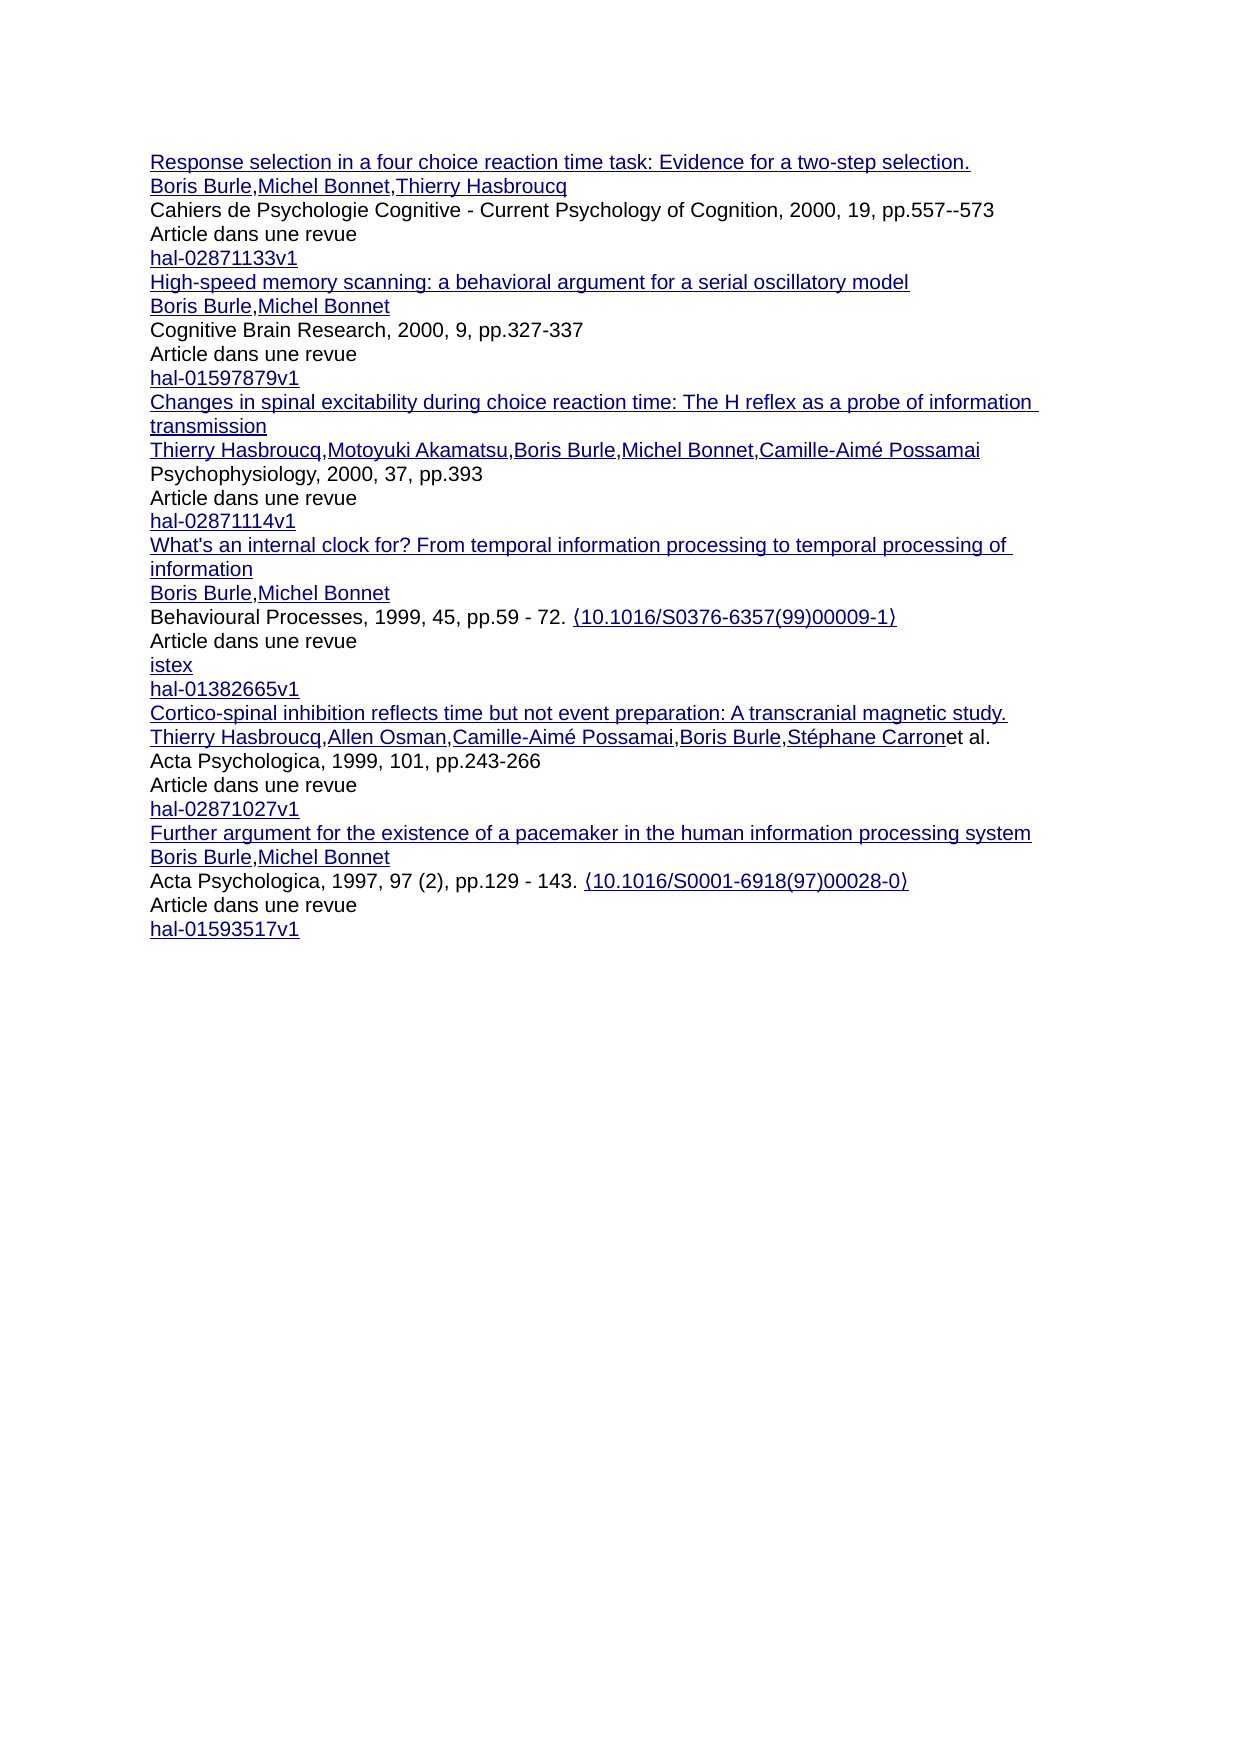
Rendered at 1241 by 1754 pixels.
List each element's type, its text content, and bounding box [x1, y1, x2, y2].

table_cell Response selection in a four choice reaction time task: Evidence for a two-step selection. Boris Burle,Michel Bonnet,Thierry Hasbroucq Cahiers de Psychologie Cognitive - Current Psychology of Cognition, 2000, 19, pp.557--573 Article dans une revue hal-02871133v1 [150, 150, 1090, 270]
table_cell What's an internal clock for? From temporal information processing to temporal processing of information Boris Burle,Michel Bonnet Behavioural Processes, 1999, 45, pp.59 - 72. ⟨10.1016/S0376-6357(99)00009-1⟩ Article dans une revue istex hal-01382665v1 [150, 533, 1090, 701]
table_cell Further argument for the existence of a pacemaker in the human information processing system Boris Burle,Michel Bonnet Acta Psychologica, 1997, 97 (2), pp.129 - 143. ⟨10.1016/S0001-6918(97)00028-0⟩ Article dans une revue hal-01593517v1 [150, 821, 1090, 941]
table_cell Changes in spinal excitability during choice reaction time: The H reflex as a probe of information transmission Thierry Hasbroucq,Motoyuki Akamatsu,Boris Burle,Michel Bonnet,Camille-Aimé Possamai Psychophysiology, 2000, 37, pp.393 Article dans une revue hal-02871114v1 [150, 390, 1090, 533]
table_cell High-speed memory scanning: a behavioral argument for a serial oscillatory model Boris Burle,Michel Bonnet Cognitive Brain Research, 2000, 9, pp.327-337 Article dans une revue hal-01597879v1 [150, 270, 1090, 389]
table_cell Cortico-spinal inhibition reflects time but not event preparation: A transcranial magnetic study. Thierry Hasbroucq,Allen Osman,Camille-Aimé Possamai,Boris Burle,Stéphane Carronet al. Acta Psychologica, 1999, 101, pp.243-266 Article dans une revue hal-02871027v1 [150, 701, 1090, 821]
